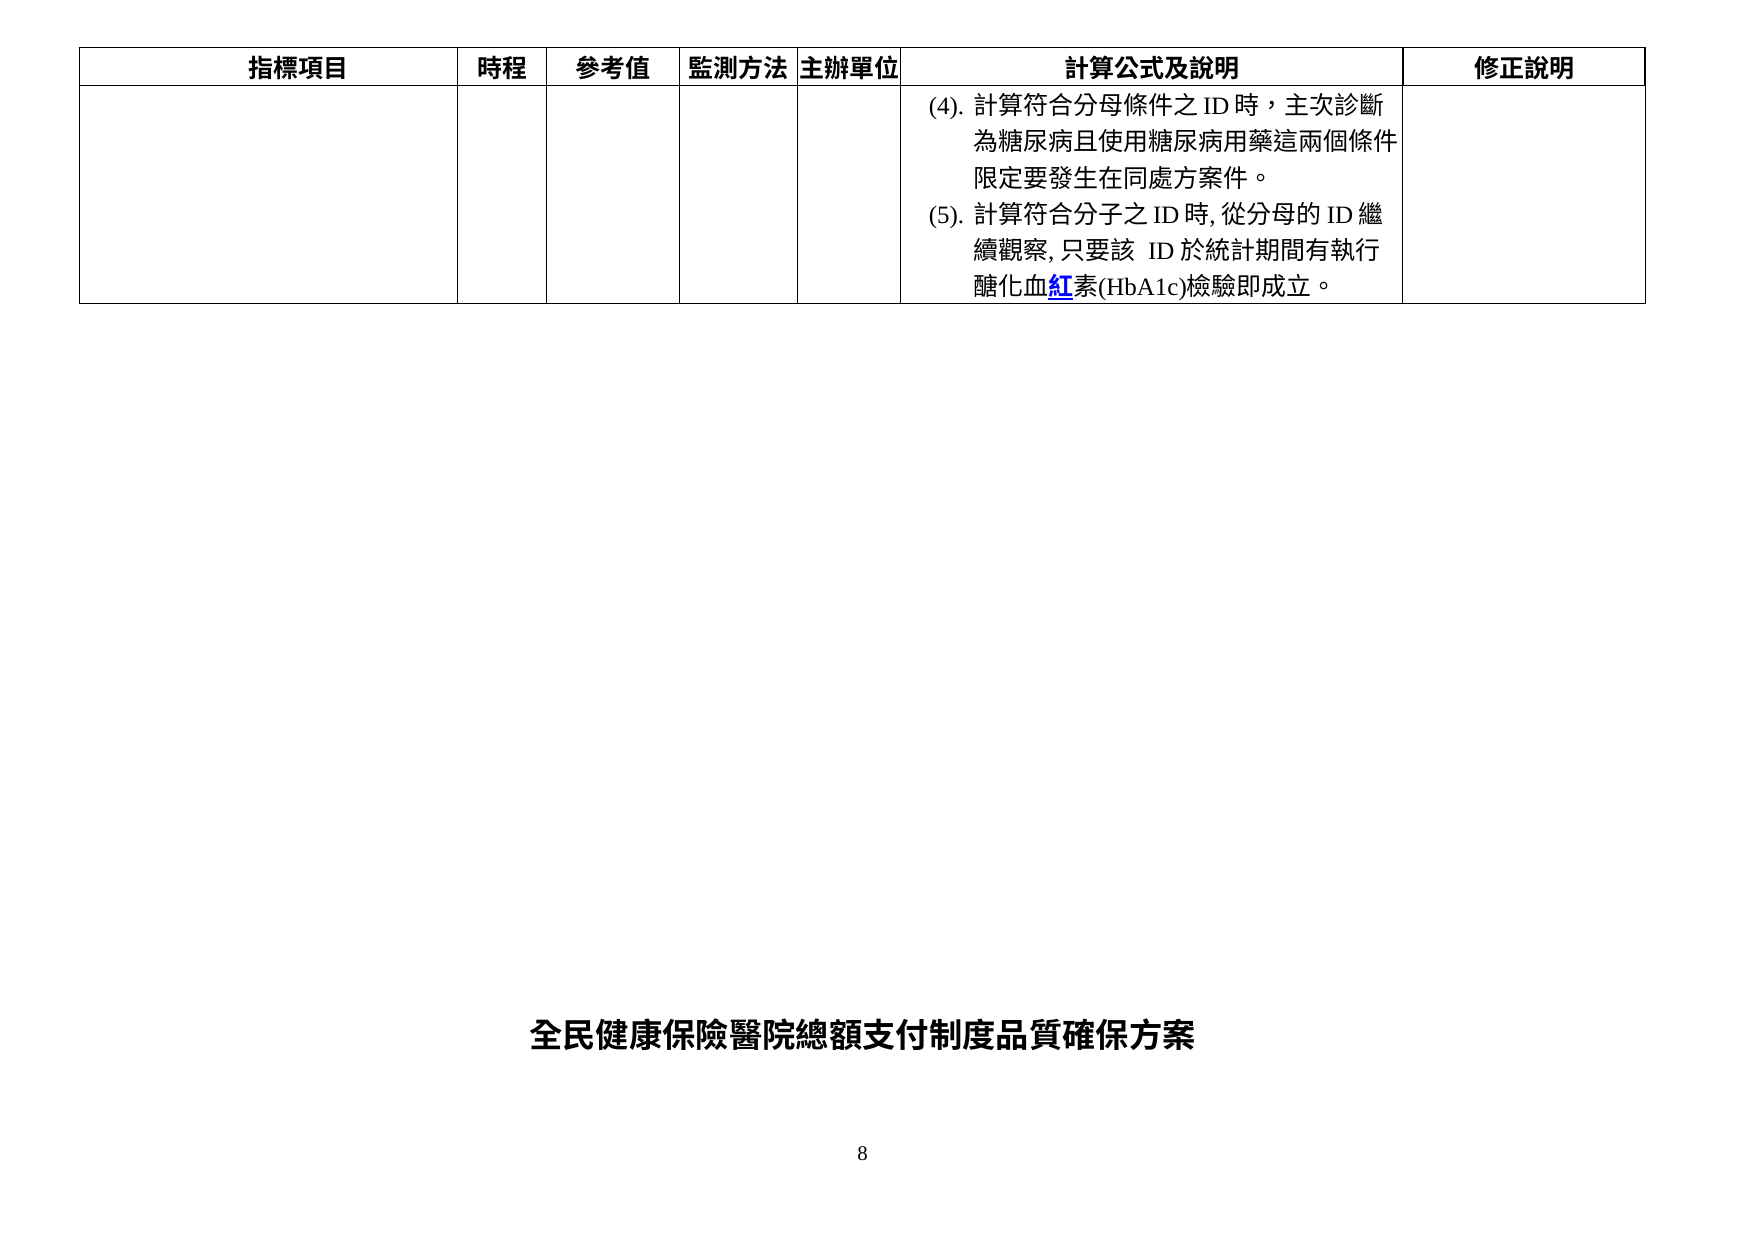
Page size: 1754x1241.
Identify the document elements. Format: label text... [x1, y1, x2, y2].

text 全民健康保險醫院總額支付制度品質確保方案 [103, 992, 1621, 1054]
table_cell 分子：分母ID中,在統計期間於門診有執行醣化血紅素(HbA1c)檢驗人數。 分母：門診主次診斷為糖尿病且使用糖尿病用藥之病人數。 說明： 糖尿病－任一主、次診斷之ICD-9-CM前三碼為250之門診案件。 糖尿病用藥－指ATC前5碼為A10BA、A10BB、A10BC、A10BD、A10BX、A10BF、A10BG、A10AB、A10AC、A10AD、A10AE。 醣化血紅素(HbA1c)案件係指申報醫令代碼前五碼為09006之案件。 計算符合分母條件之ID時，主次診斷為糖尿病且使用糖尿病用藥這兩個條件限定要發生在同處方案件。 計算符合分子之ID時, 從分母的ID繼續觀察, 只要該 ID 於統計期間有執行醣化血紅素(HbA1c)檢驗即成立。 [901, 86, 1402, 303]
table_cell [80, 86, 138, 303]
table_header 修正說明 [1404, 48, 1644, 84]
table_header 參考值 [547, 48, 679, 84]
table_header 主辦單位 [798, 48, 900, 84]
table_header 時程 [458, 48, 546, 84]
table_cell [1403, 86, 1645, 303]
table_cell [547, 86, 679, 303]
table_cell [458, 86, 546, 303]
table_header [80, 48, 138, 84]
table_cell [138, 86, 457, 303]
table_header 監測方法 [680, 48, 797, 84]
table_header 計算公式及說明 [901, 48, 1402, 84]
table_header 指標項目 [138, 48, 457, 84]
table_cell [798, 86, 900, 303]
table_cell [680, 86, 797, 303]
